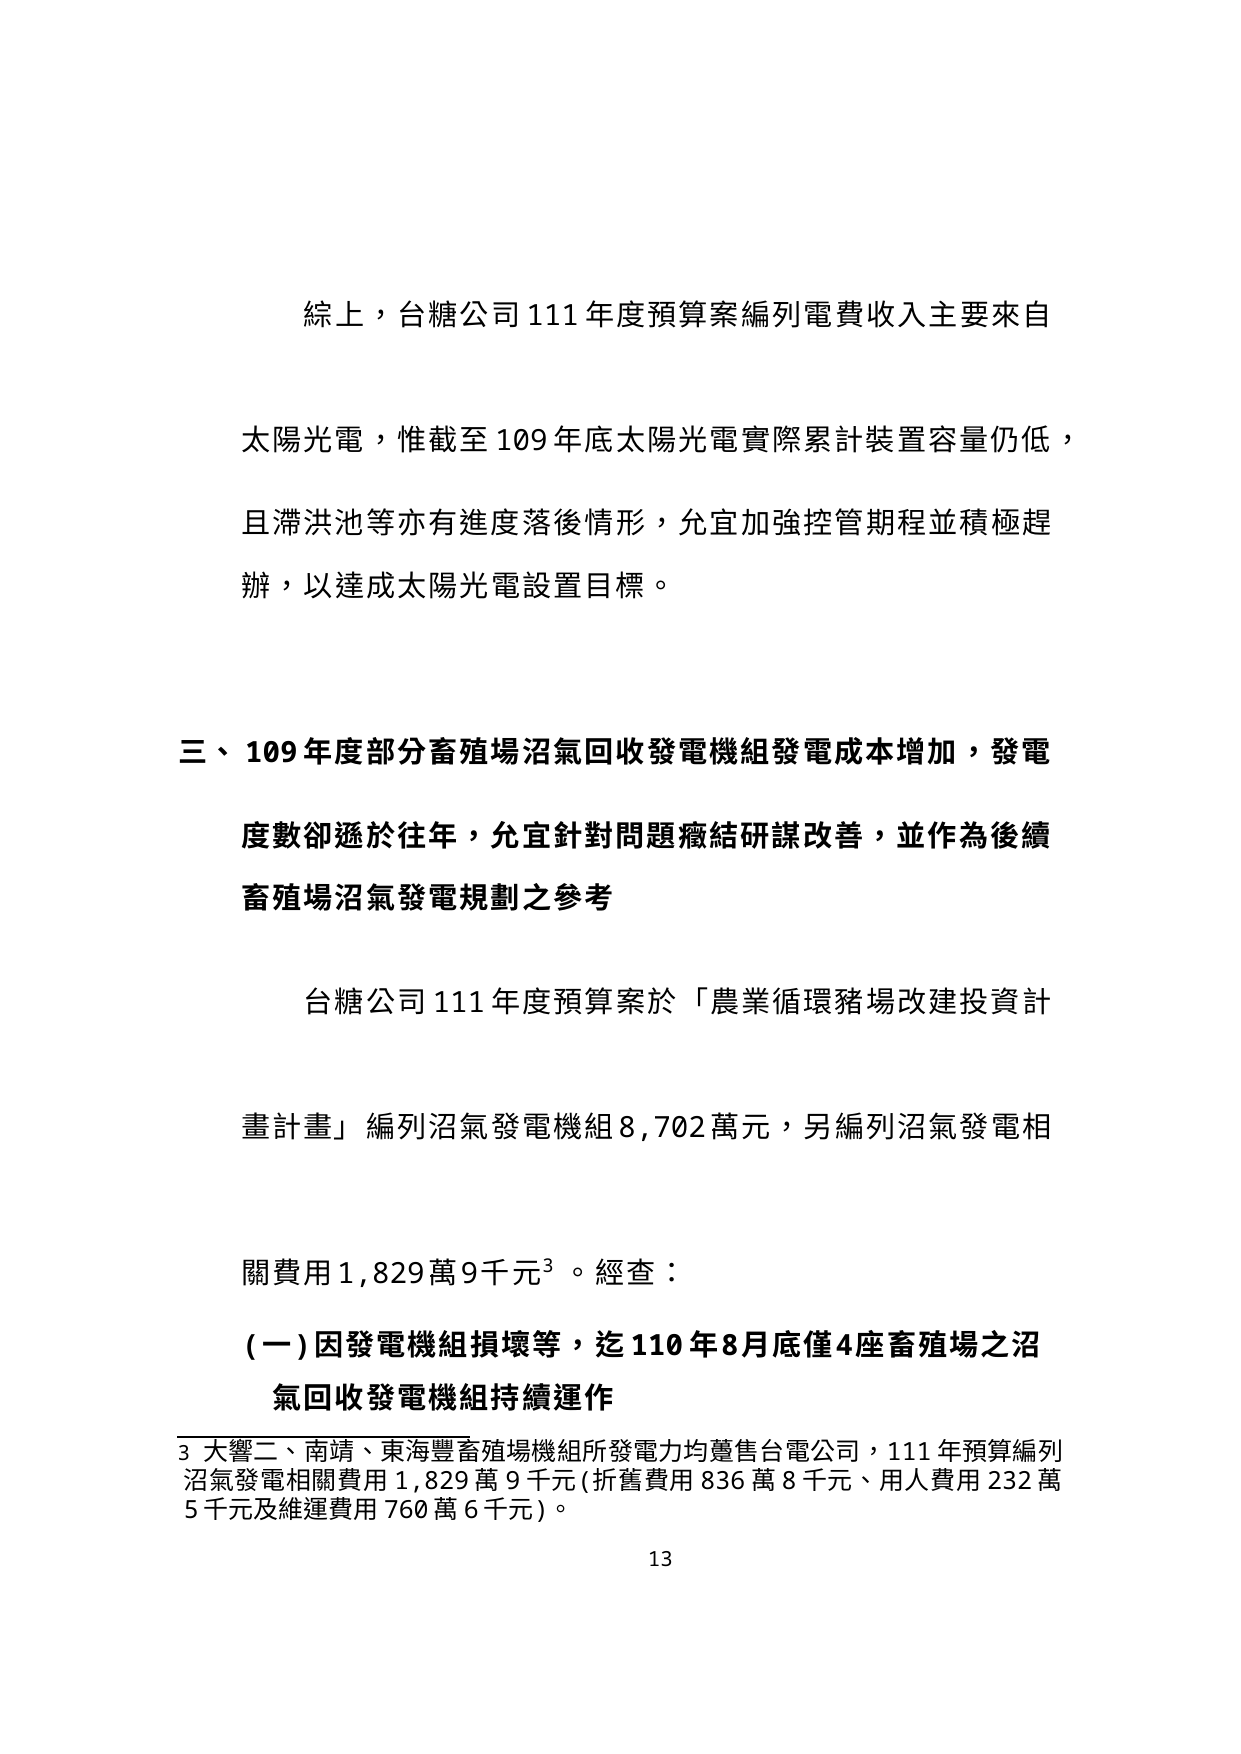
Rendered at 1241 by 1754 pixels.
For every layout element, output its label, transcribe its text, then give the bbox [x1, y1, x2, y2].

text (一)因發電機組損壞等，迄110年8月底僅4座畜殖場之沼氣回收發電機組持續運作 [236, 1292, 1063, 1417]
text 大響二、南靖、東海豐畜殖場機組所發電力均躉售台電公司，111年預算編列沼氣發電相關費用1,829萬9千元(折舊費用836萬8千元、用人費用232萬5千元及維運費用760萬6千元)。 [177, 1437, 1063, 1525]
text 綜上，台糖公司111年度預算案編列電費收入主要來自太陽光電，惟截至109年底太陽光電實際累計裝置容量仍低，且滯洪池等亦有進度落後情形，允宜加強控管期程並積極趕辦，以達成太陽光電設置目標。 [236, 229, 1063, 604]
text 台糖公司111年度預算案於「農業循環豬場改建投資計畫計畫」編列沼氣發電機組8,702萬元，另編列沼氣發電相關費用1,829萬9千元。經查： [236, 917, 1063, 1292]
text 三、109年度部分畜殖場沼氣回收發電機組發電成本增加，發電度數卻遜於往年，允宜針對問題癥結研謀改善，並作為後續畜殖場沼氣發電規劃之參考 [177, 667, 1063, 917]
